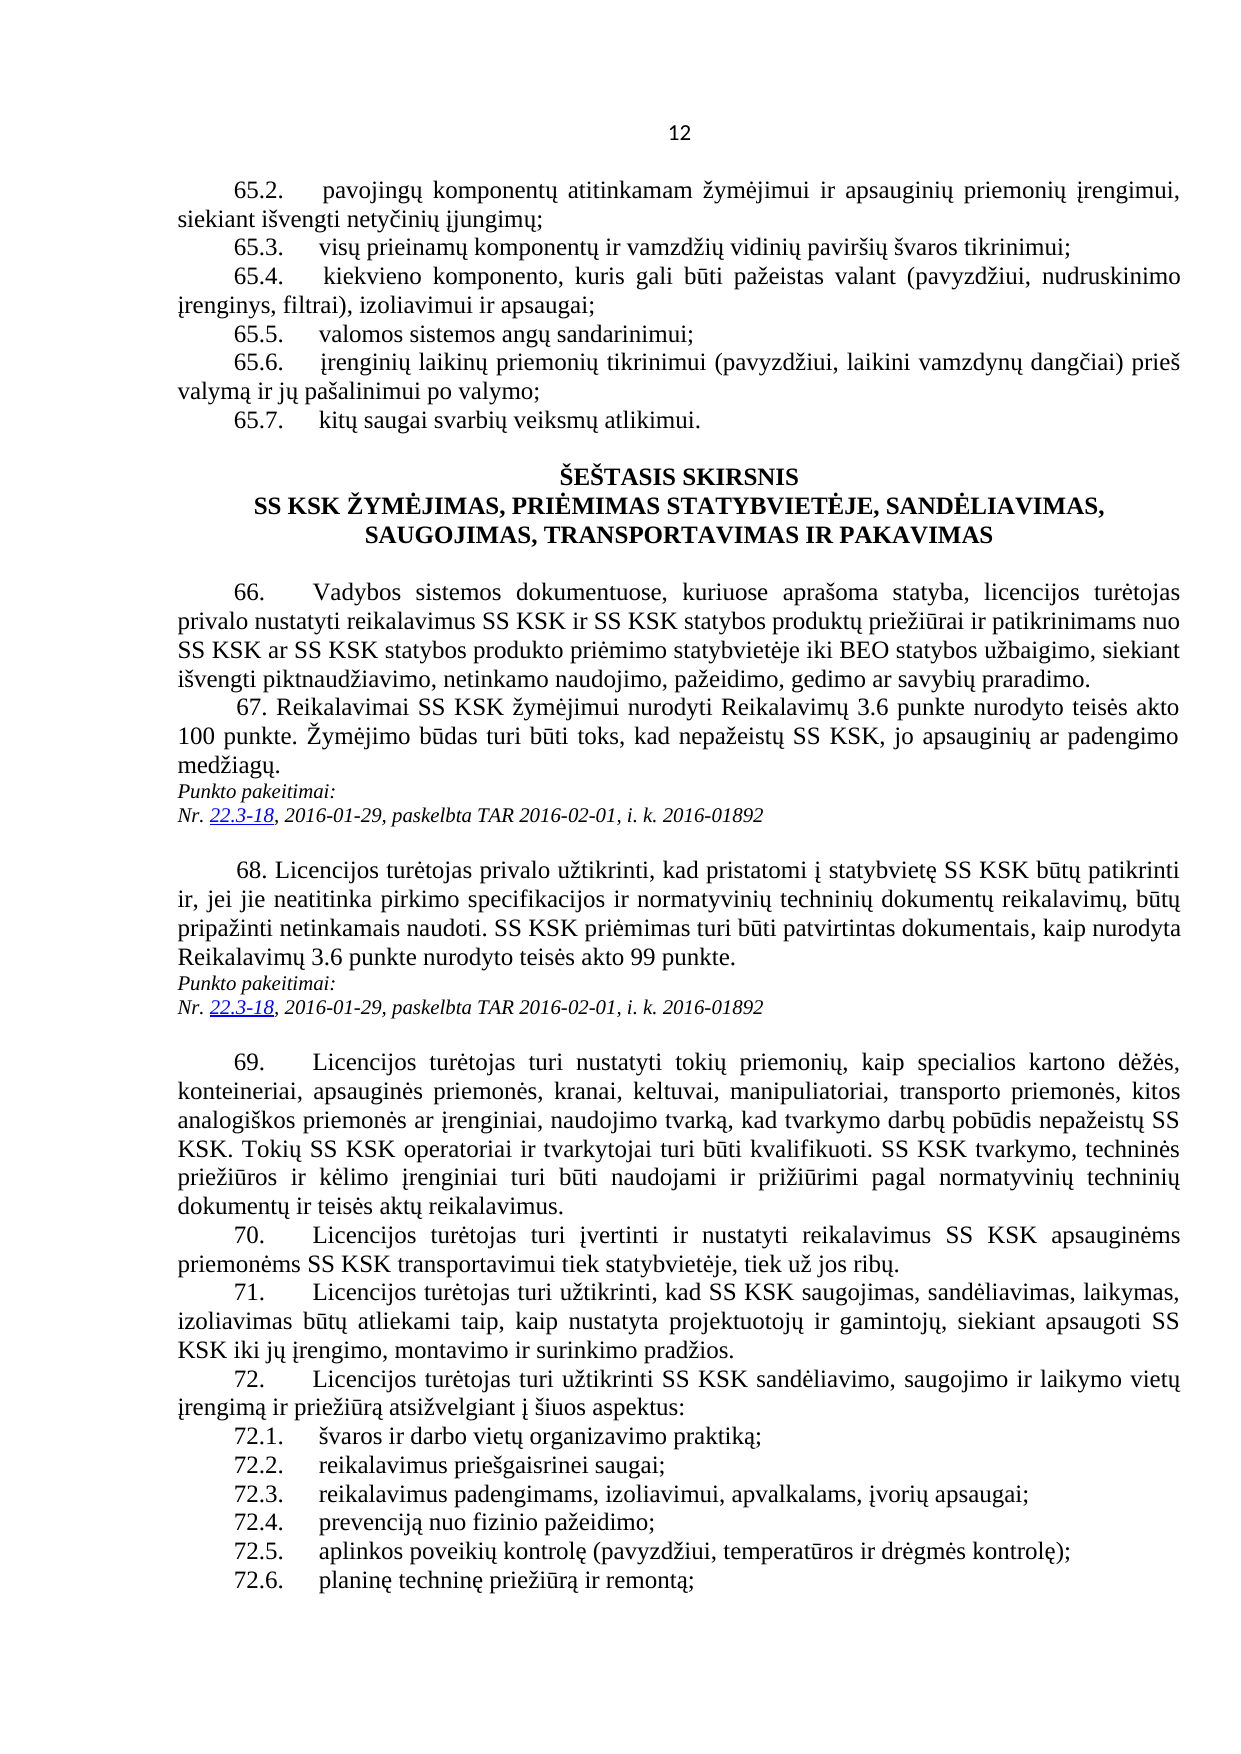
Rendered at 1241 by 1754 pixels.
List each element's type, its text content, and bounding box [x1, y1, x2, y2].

text 65.7. kitų saugai svarbių veiksmų atlikimui. [177, 405, 1181, 434]
text 65.2. pavojingų komponentų atitinkamam žymėjimui ir apsauginių priemonių įrengimui, siekiant išvengti netyčinių įjungimų; [177, 175, 1181, 232]
text 68. Licencijos turėtojas privalo užtikrinti, kad pristatomi į statybvietę SS KSK būtų patikrinti ir, jei jie neatitinka pirkimo specifikacijos ir normatyvinių techninių dokumentų reikalavimų, būtų pripažinti netinkamais naudoti. SS KSK priėmimas turi būti patvirtintas dokumentais, kaip nurodyta Reikalavimų 3.6 punkte nurodyto teisės akto 99 punkte. [177, 856, 1181, 971]
text 71. Licencijos turėtojas turi užtikrinti, kad SS KSK saugojimas, sandėliavimas, laikymas, izoliavimas būtų atliekami taip, kaip nustatyta projektuotojų ir gamintojų, siekiant apsaugoti SS KSK iki jų įrengimo, montavimo ir surinkimo pradžios. [177, 1277, 1181, 1364]
text 65.4. kiekvieno komponento, kuris gali būti pažeistas valant (pavyzdžiui, nudruskinimo įrenginys, filtrai), izoliavimui ir apsaugai; [177, 261, 1181, 319]
text 70. Licencijos turėtojas turi įvertinti ir nustatyti reikalavimus SS KSK apsauginėms priemonėms SS KSK transportavimui tiek statybvietėje, tiek už jos ribų. [177, 1220, 1181, 1277]
text 67. Reikalavimai SS KSK žymėjimui nurodyti Reikalavimų 3.6 punkte nurodyto teisės akto 100 punkte. Žymėjimo būdas turi būti toks, kad nepažeistų SS KSK, jo apsauginių ar padengimo medžiagų. [177, 692, 1181, 779]
text Nr. 22.3-18, 2016-01-29, paskelbta TAR 2016-02-01, i. k. 2016-01892 [177, 994, 1181, 1019]
text Punkto pakeitimai: [177, 779, 1181, 803]
text ŠEŠTASIS SKIRSNIS [177, 462, 1181, 491]
text 72.3. reikalavimus padengimams, izoliavimui, apvalkalams, įvorių apsaugai; [177, 1479, 1181, 1507]
text Punkto pakeitimai: [177, 971, 1181, 994]
text SS KSK ŽYMĖJIMAS, PRIĖMIMAS STATYBVIETĖJE, SANDĖLIAVIMAS, SAUGOJIMAS, TRANSPORTAVIMAS IR PAKAVIMAS [177, 491, 1181, 549]
text 65.6. įrenginių laikinų priemonių tikrinimui (pavyzdžiui, laikini vamzdynų dangčiai) prieš valymą ir jų pašalinimui po valymo; [177, 347, 1181, 405]
text Nr. 22.3-18, 2016-01-29, paskelbta TAR 2016-02-01, i. k. 2016-01892 [177, 803, 1181, 827]
text 66. Vadybos sistemos dokumentuose, kuriuose aprašoma statyba, licencijos turėtojas privalo nustatyti reikalavimus SS KSK ir SS KSK statybos produktų priežiūrai ir patikrinimams nuo SS KSK ar SS KSK statybos produkto priėmimo statybvietėje iki BEO statybos užbaigimo, siekiant išvengti piktnaudžiavimo, netinkamo naudojimo, pažeidimo, gedimo ar savybių praradimo. [177, 577, 1181, 692]
text 72.6. planinę techninę priežiūrą ir remontą; [177, 1565, 1181, 1594]
text 65.3. visų prieinamų komponentų ir vamzdžių vidinių paviršių švaros tikrinimui; [177, 232, 1181, 261]
text 72.4. prevenciją nuo fizinio pažeidimo; [177, 1507, 1181, 1536]
text 72.5. aplinkos poveikių kontrolę (pavyzdžiui, temperatūros ir drėgmės kontrolę); [177, 1536, 1181, 1565]
text 72.2. reikalavimus priešgaisrinei saugai; [177, 1450, 1181, 1479]
text 65.5. valomos sistemos angų sandarinimui; [177, 319, 1181, 347]
text 69. Licencijos turėtojas turi nustatyti tokių priemonių, kaip specialios kartono dėžės, konteineriai, apsauginės priemonės, kranai, keltuvai, manipuliatoriai, transporto priemonės, kitos analogiškos priemonės ar įrenginiai, naudojimo tvarką, kad tvarkymo darbų pobūdis nepažeistų SS KSK. Tokių SS KSK operatoriai ir tvarkytojai turi būti kvalifikuoti. SS KSK tvarkymo, techninės priežiūros ir kėlimo įrenginiai turi būti naudojami ir prižiūrimi pagal normatyvinių techninių dokumentų ir teisės aktų reikalavimus. [177, 1047, 1181, 1220]
text 72. Licencijos turėtojas turi užtikrinti SS KSK sandėliavimo, saugojimo ir laikymo vietų įrengimą ir priežiūrą atsižvelgiant į šiuos aspektus: [177, 1364, 1181, 1421]
text 72.1. švaros ir darbo vietų organizavimo praktiką; [177, 1421, 1181, 1450]
